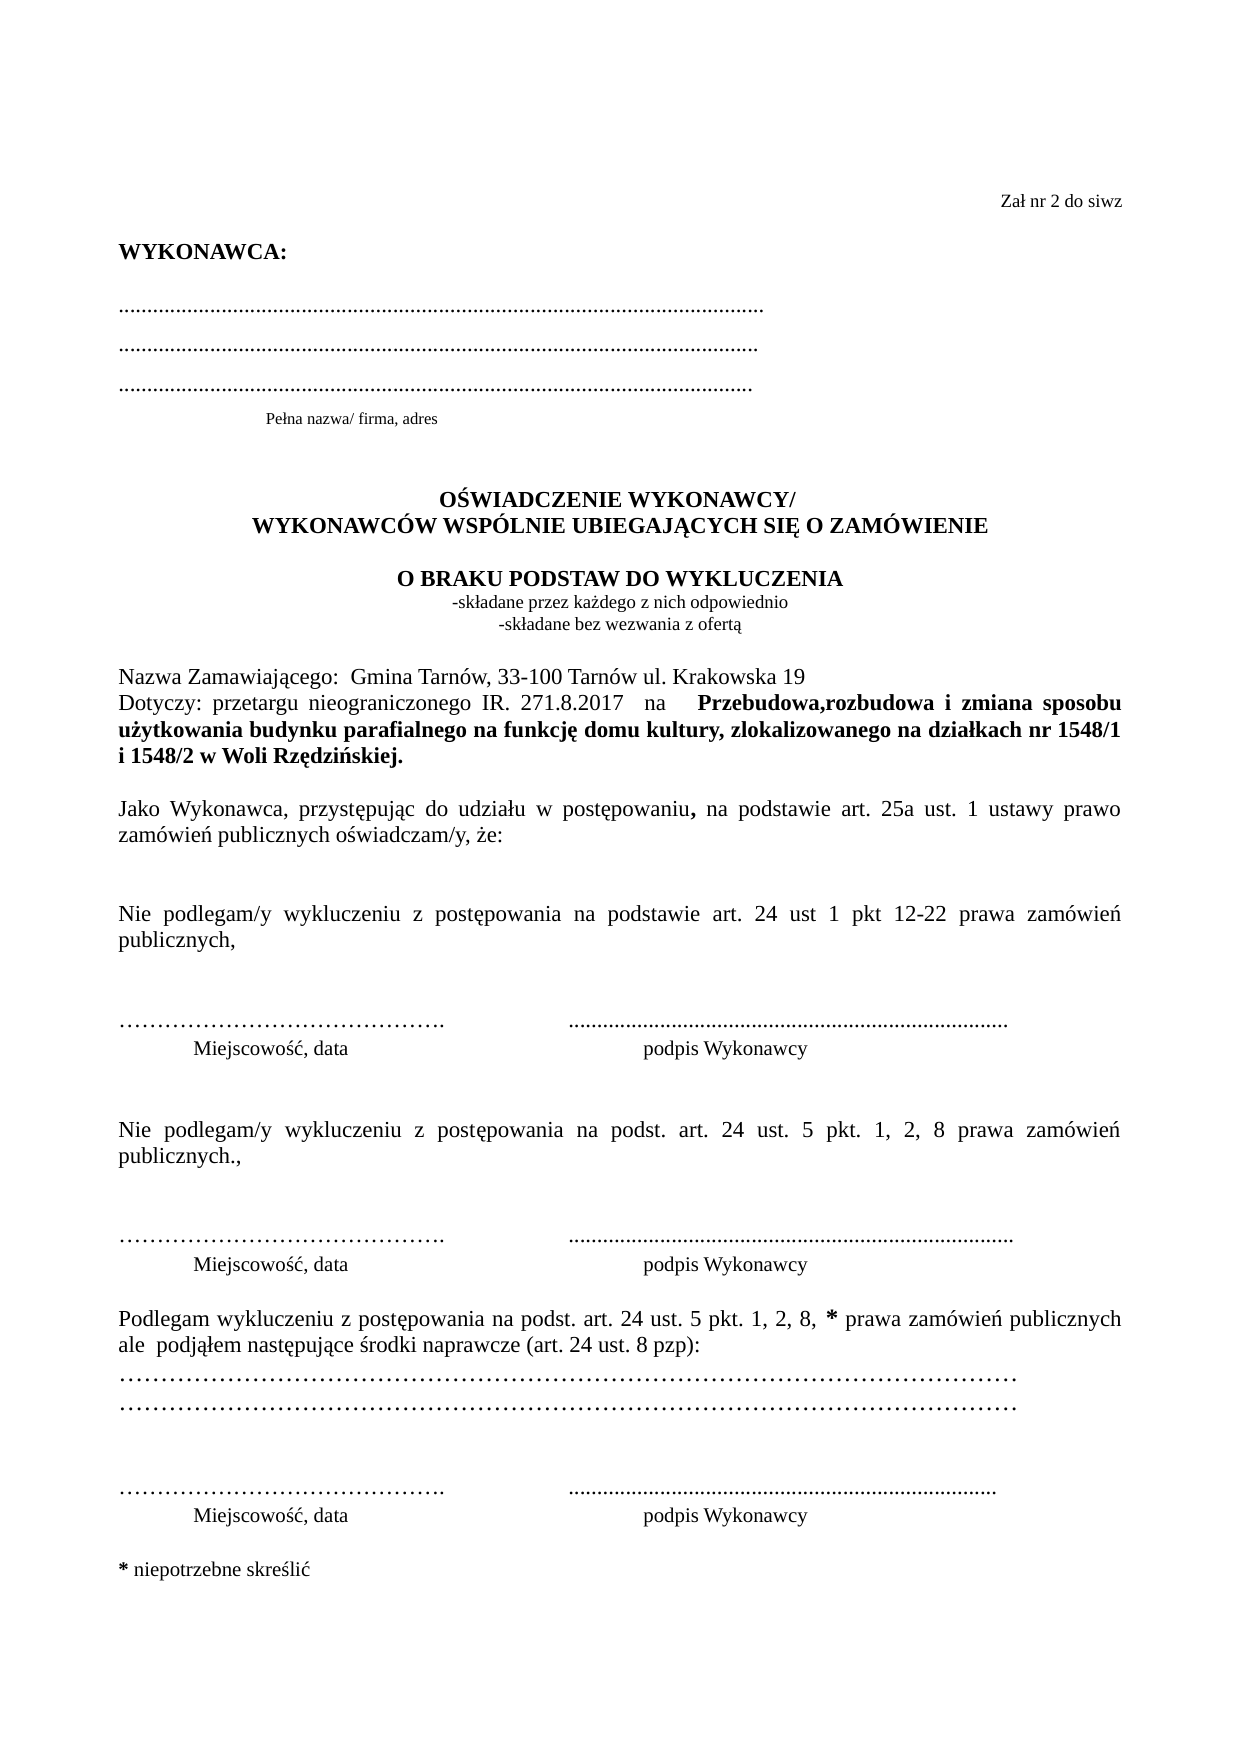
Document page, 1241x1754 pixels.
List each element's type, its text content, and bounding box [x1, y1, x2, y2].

text Miejscowość, data podpis Wykonawcy [118, 1032, 1122, 1061]
text ……………………………………. ............................................................................. [118, 1006, 1122, 1032]
text Nazwa Zamawiającego: Gmina Tarnów, 33-100 Tarnów ul. Krakowska 19 [118, 663, 1122, 689]
text WYKONAWCÓW WSPÓLNIE UBIEGAJĄCYCH SIĘ O ZAMÓWIENIE [118, 512, 1122, 538]
text ............................................................................................................... [118, 369, 1122, 396]
text Pełna nazwa/ firma, adres [266, 409, 1122, 428]
text ……………………………………. ........................................................................... [118, 1473, 1122, 1499]
text WYKONAWCA: [118, 238, 1122, 264]
text Podlegam wykluczeniu z postępowania na podst. art. 24 ust. 5 pkt. 1, 2, 8, * prawa zamówień publicznych ale podjąłem następujące środki naprawcze (art. 24 ust. 8 pzp): [118, 1303, 1122, 1358]
text ................................................................................................................ [118, 330, 1122, 356]
text O BRAKU PODSTAW DO WYKLUCZENIA [118, 565, 1122, 591]
text ……………………………………………………………………………………………… [118, 1387, 1122, 1415]
text Miejscowość, data podpis Wykonawcy [118, 1499, 1122, 1528]
text -składane bez wezwania z ofertą [118, 613, 1122, 634]
text ……………………………………. .............................................................................. [118, 1221, 1122, 1248]
text Dotyczy: przetargu nieograniczonego IR. 271.8.2017 na Przebudowa,rozbudowa i zmiana sposobu użytkowania budynku parafialnego na funkcję domu kultury, zlokalizowanego na działkach nr 1548/1 i 1548/2 w Woli Rzędzińskiej. [118, 689, 1122, 768]
text Nie podlegam/y wykluczeniu z postępowania na podstawie art. 24 ust 1 pkt 12-22 prawa zamówień publicznych, [118, 900, 1122, 953]
text Zał nr 2 do siwz [118, 190, 1122, 212]
text ……………………………………………………………………………………………… [118, 1358, 1122, 1387]
text * niepotrzebne skreślić [118, 1557, 1122, 1581]
text OŚWIADCZENIE WYKONAWCY/ [118, 486, 1122, 512]
text Nie podlegam/y wykluczeniu z postępowania na podst. art. 24 ust. 5 pkt. 1, 2, 8 prawa zamówień publicznych., [118, 1116, 1122, 1168]
text ................................................................................................................. [118, 291, 1122, 317]
text Miejscowość, data podpis Wykonawcy [118, 1248, 1122, 1276]
text -składane przez każdego z nich odpowiednio [118, 591, 1122, 613]
text Jako Wykonawca, przystępując do udziału w postępowaniu, na podstawie art. 25a ust. 1 ustawy prawo zamówień publicznych oświadczam/y, że: [118, 795, 1122, 847]
